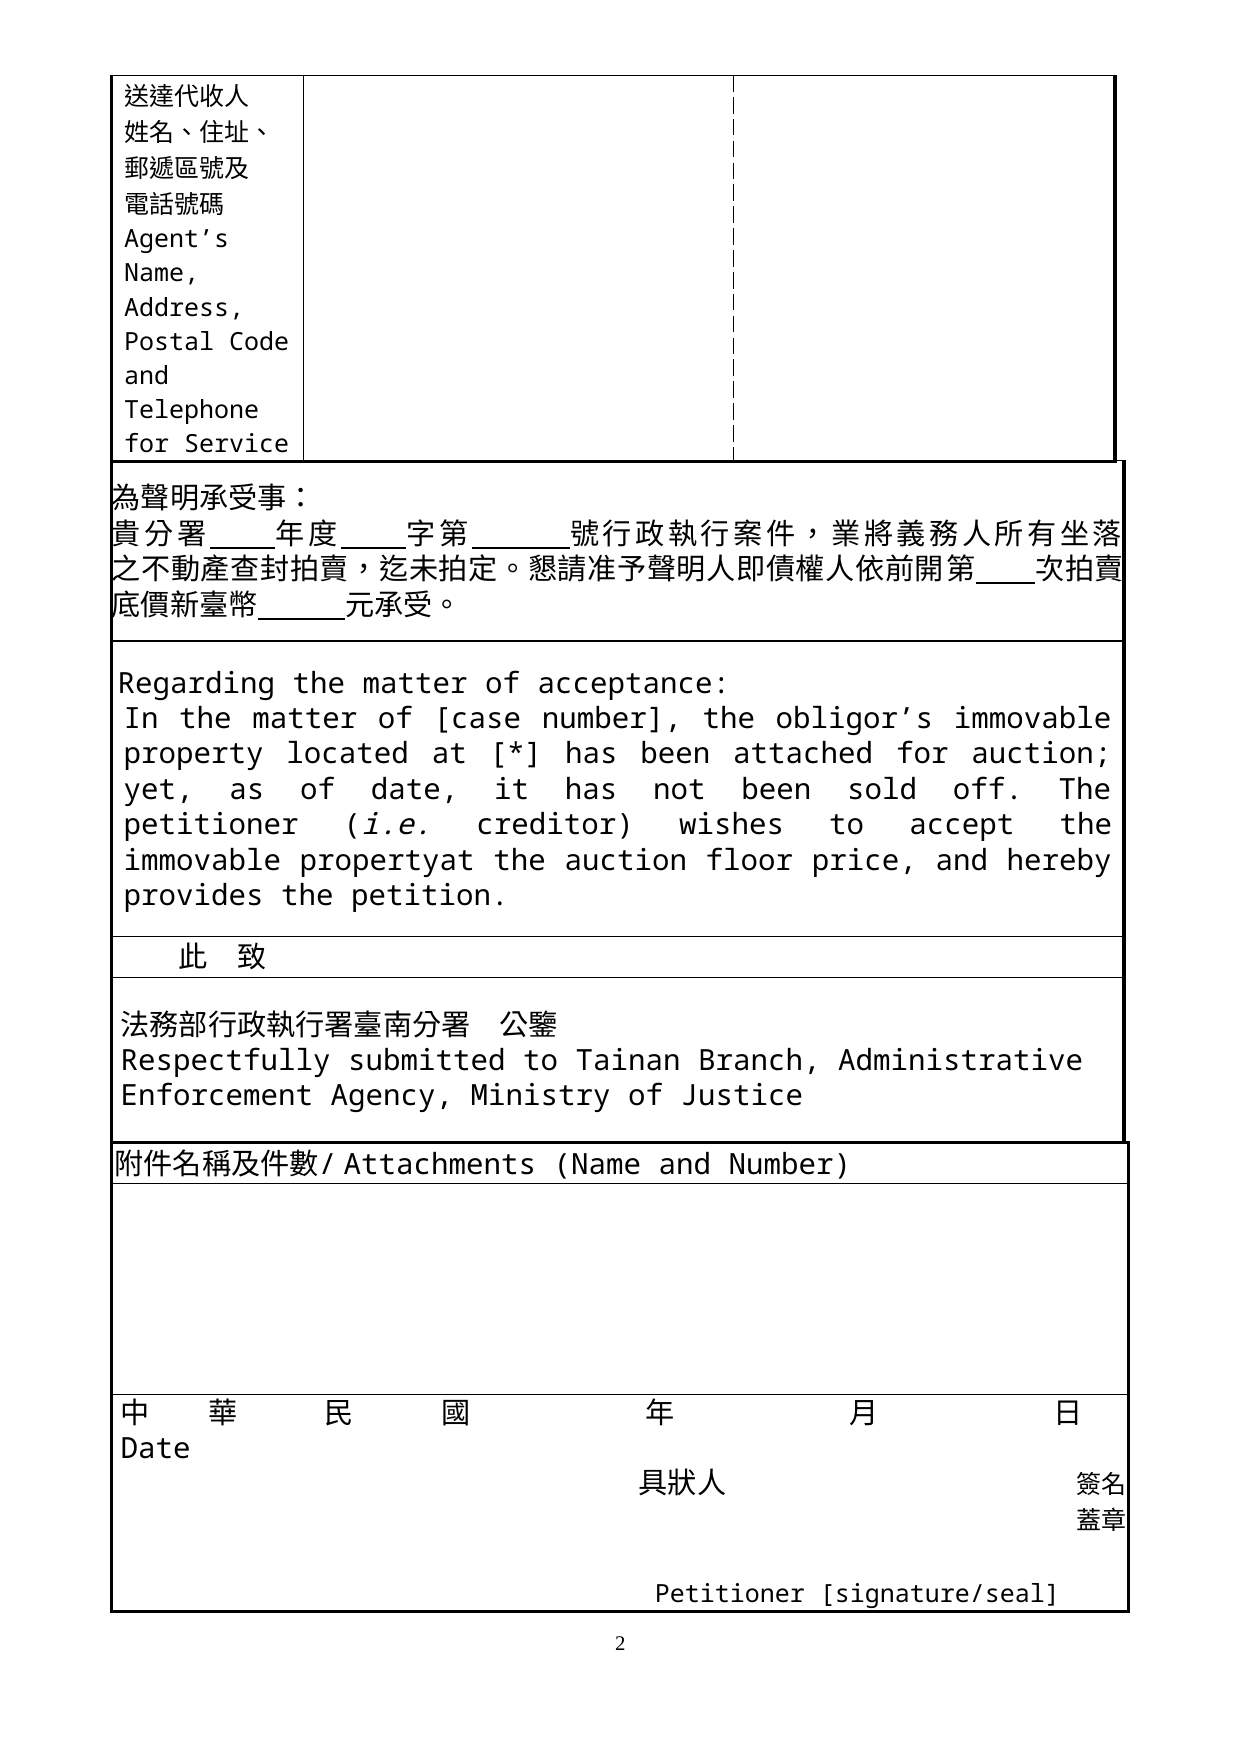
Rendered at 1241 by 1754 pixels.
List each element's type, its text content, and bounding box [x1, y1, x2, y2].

table_cell 為聲明承受事： 貴分署 年度 字第 號行政執行案件，業將義務人所有坐落 之不動產查封拍賣，迄未拍定。懇請准予聲明人即債權人依前開第 次拍賣底價新臺幣 元承受。 [113, 461, 1122, 640]
table_cell [304, 76, 734, 459]
table_cell 此 致 [113, 937, 1122, 977]
table_cell 中 華 民 國 年 月 日 Date 具狀人 簽名 蓋章 Petitioner [signature/seal] [113, 1395, 1127, 1610]
table_cell 送達代收人 姓名、住址、 郵遞區號及 電話號碼 Agent’s Name, Address, Postal Code and Telephone for Service [113, 76, 303, 459]
table_cell 法務部行政執行署臺南分署 公鑒 Respectfully submitted to Tainan Branch, Administrative Enforcement Agency, Ministry of Justice [113, 978, 1122, 1141]
table_cell [1117, 75, 1124, 459]
table_cell Regarding the matter of acceptance: In the matter of [case number], the obligor’s immovable property located at [*] has been attached for auction; yet, as of date, it has not been sold off. The petitioner (i.e. creditor) wishes to accept the immovable propertyat the auction floor price, and hereby provides the petition. [113, 642, 1122, 936]
table_cell [113, 1184, 1127, 1394]
table_cell [1124, 75, 1129, 459]
table_cell 附件名稱及件數/ Attachments (Name and Number) [113, 1144, 1127, 1183]
table_cell [734, 76, 1113, 459]
